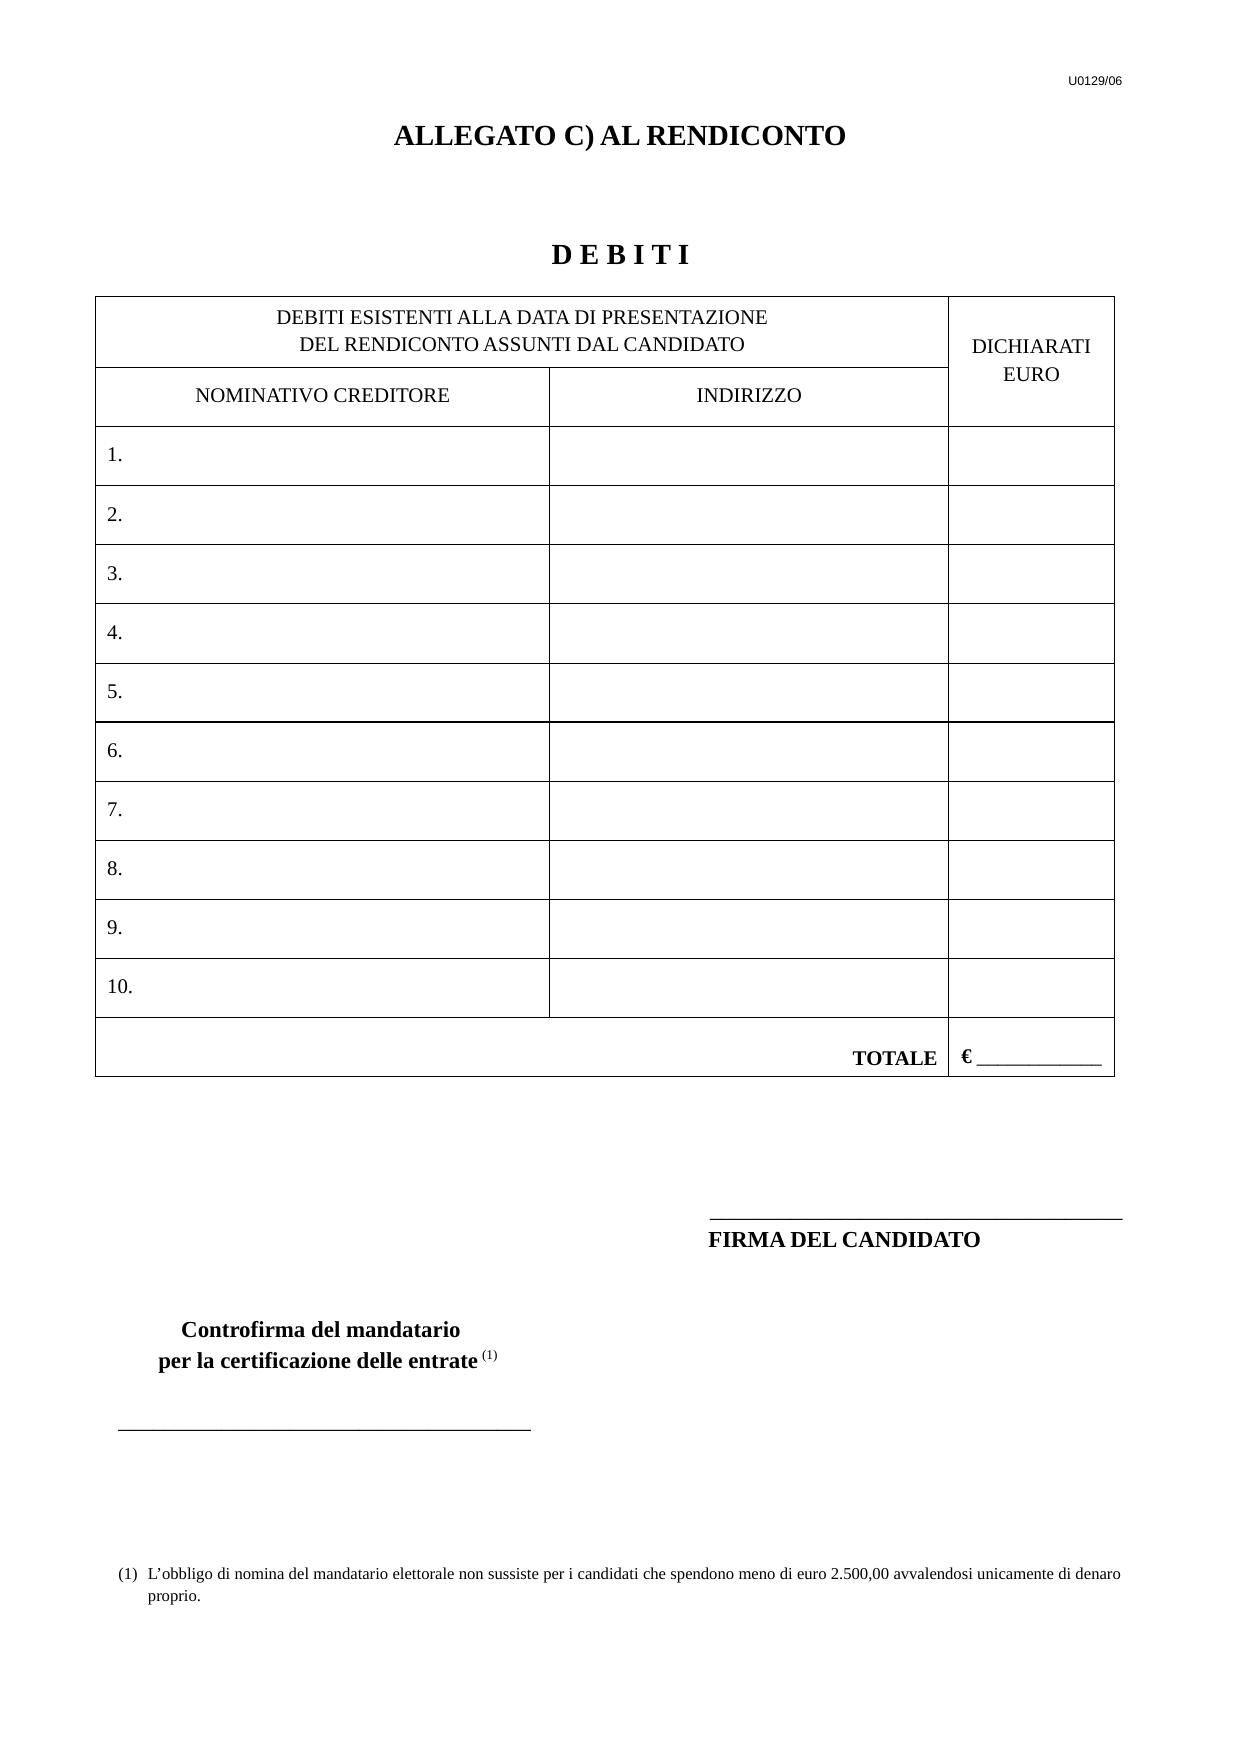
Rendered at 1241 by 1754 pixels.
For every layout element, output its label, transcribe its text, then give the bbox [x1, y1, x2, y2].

table_cell [550, 782, 948, 839]
table_cell [949, 900, 1114, 958]
table_cell € ____________ [949, 1018, 1114, 1076]
table_cell [550, 841, 948, 899]
table_cell 8. [96, 841, 549, 899]
table_cell [949, 782, 1114, 839]
text ____________________________________ [118, 1407, 1122, 1433]
text D E B I T I [118, 237, 1122, 270]
table_cell 7. [96, 782, 549, 839]
table_cell 3. [96, 545, 549, 603]
table_cell [949, 604, 1114, 662]
table_cell 10. [96, 959, 549, 1017]
table_cell 9. [96, 900, 549, 958]
text ALLEGATO C) AL RENDICONTO [118, 118, 1122, 152]
table_cell [550, 427, 948, 485]
table_cell [550, 545, 948, 603]
table_cell [550, 664, 948, 721]
table_cell 4. [96, 604, 549, 662]
table_cell [550, 604, 948, 662]
table_header DICHIARATI EURO [949, 297, 1114, 426]
text FIRMA DEL CANDIDATO [634, 1226, 1122, 1252]
text per la certificazione delle entrate (1) [118, 1347, 1122, 1373]
table_cell [949, 545, 1114, 603]
table_cell 1. [96, 427, 549, 485]
table_cell [550, 723, 948, 781]
table_cell [949, 959, 1114, 1017]
table_header DEBITI ESISTENTI ALLA DATA DI PRESENTAZIONE DEL RENDICONTO ASSUNTI DAL CANDIDATO [96, 297, 948, 367]
text ____________________________________ [118, 1196, 1122, 1222]
table_cell 2. [96, 486, 549, 544]
table_cell NOMINATIVO CREDITORE [96, 368, 549, 426]
table_cell 5. [96, 664, 549, 721]
table_cell [949, 664, 1114, 721]
text (1) L’obbligo di nomina del mandatario elettorale non sussiste per i candidati che spendono meno di euro 2.500,00 avvalendosi unicamente di denaro proprio. [118, 1564, 1122, 1605]
table_cell TOTALE [96, 1018, 948, 1076]
table_cell [949, 841, 1114, 899]
table_cell [949, 427, 1114, 485]
table_cell [550, 900, 948, 958]
table_cell [550, 959, 948, 1017]
table_cell [949, 486, 1114, 544]
table_cell 6. [96, 723, 549, 781]
text Controfirma del mandatario [118, 1316, 1122, 1343]
table_cell INDIRIZZO [550, 368, 948, 426]
table_cell [949, 723, 1114, 781]
table_cell [550, 486, 948, 544]
